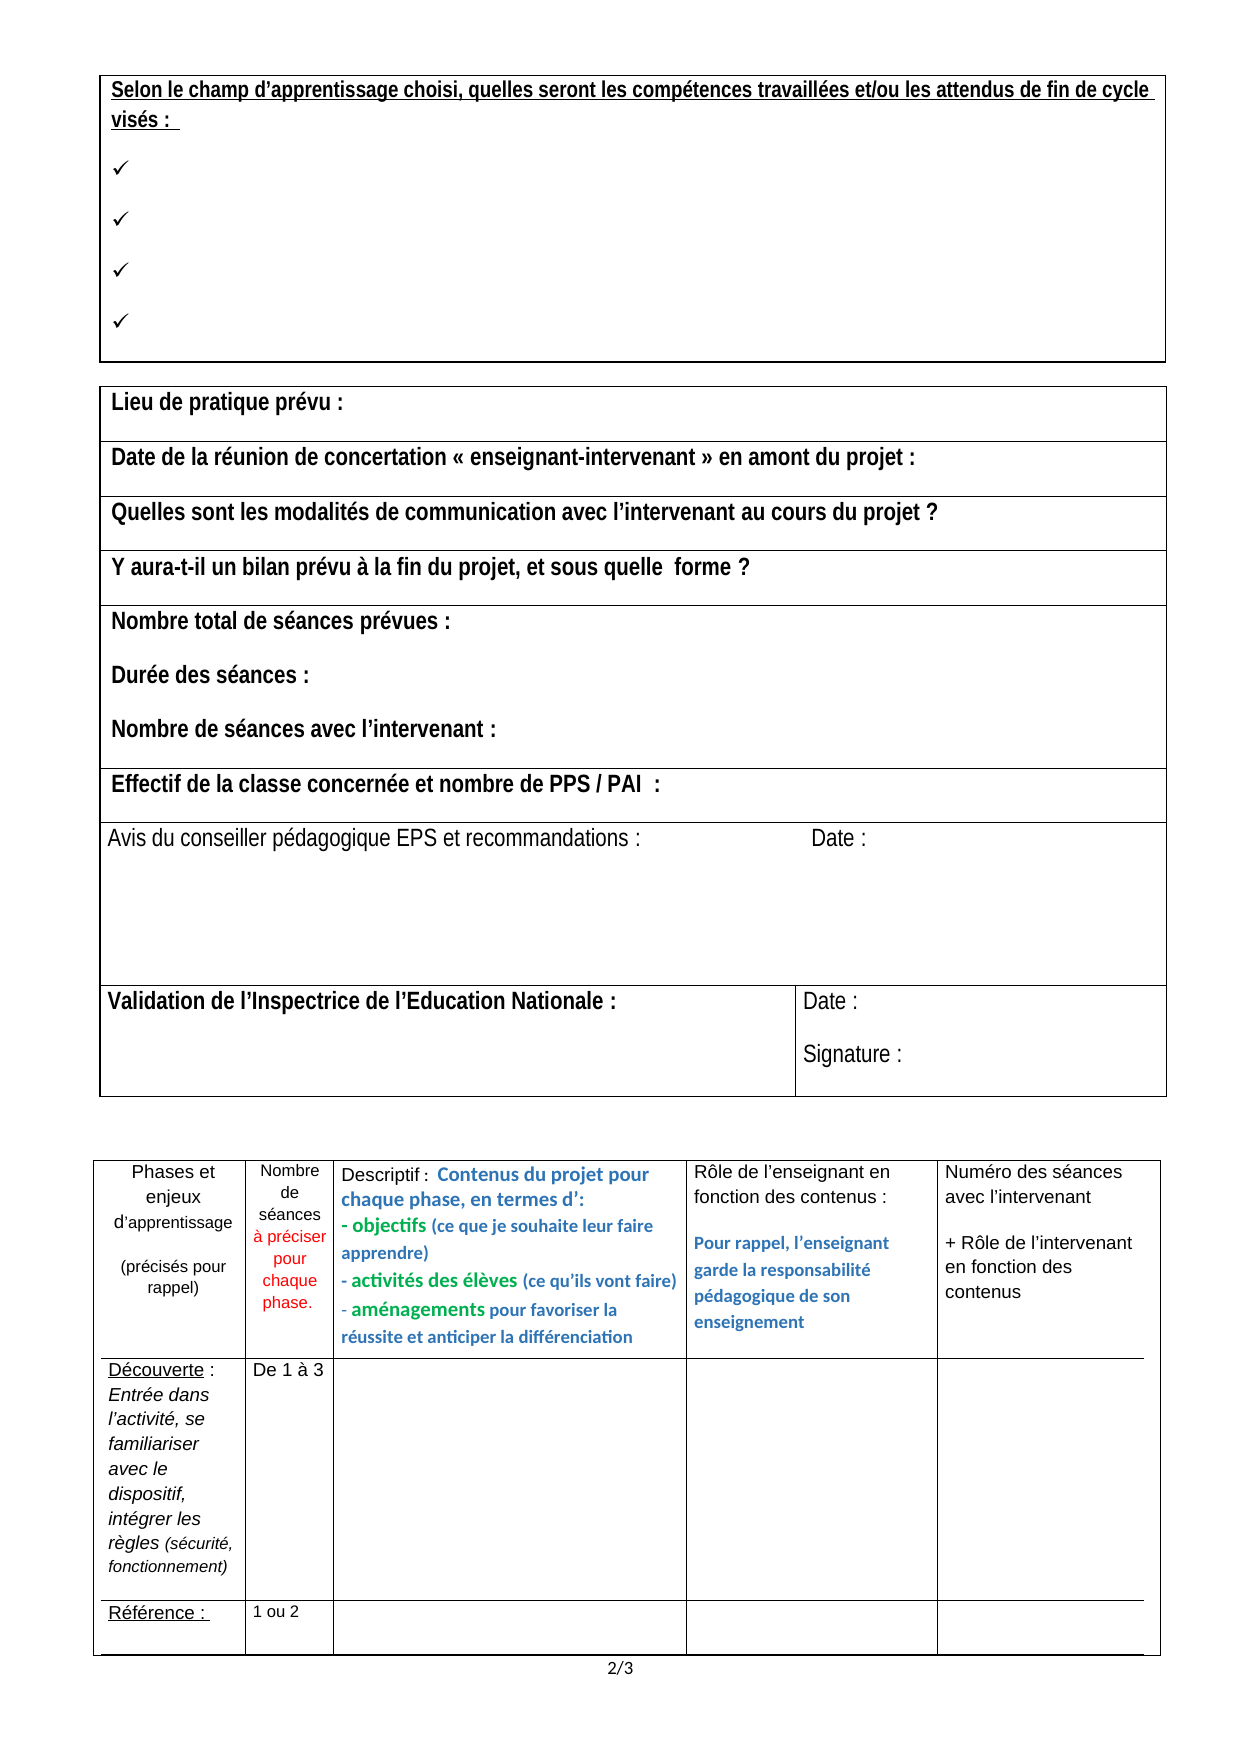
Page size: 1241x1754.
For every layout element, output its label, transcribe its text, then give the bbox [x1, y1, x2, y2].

table_cell [687, 1601, 937, 1654]
table_header Lieu de pratique prévu : [101, 387, 1166, 441]
table_cell Effectif de la classe concernée et nombre de PPS / PAI : [101, 769, 1166, 822]
table_header Selon le champ d’apprentissage choisi, quelles seront les compétences travaillées et/ou les attendus de fin de cycle visés : [101, 76, 1165, 361]
table_cell De 1 à 3 [246, 1359, 333, 1600]
table_cell Avis du conseiller pédagogique EPS et recommandations : Date : [101, 823, 1166, 984]
table_cell [938, 1359, 1144, 1600]
table_cell [334, 1601, 686, 1654]
table_header Rôle de l’enseignant en fonction des contenus : Pour rappel, l’enseignant garde la responsabilité pédagogique de son enseignement [687, 1161, 937, 1358]
table_header Numéro des séances avec l’intervenant + Rôle de l’intervenant en fonction des contenus [938, 1161, 1144, 1358]
table_cell Découverte : Entrée dans l’activité, se familiariser avec le dispositif, intégrer les règles (sécurité, fonctionnement) [101, 1359, 245, 1600]
table_cell Référence : [101, 1601, 245, 1654]
table_cell [334, 1359, 686, 1600]
table_cell [687, 1359, 937, 1600]
table_header Phases et enjeux d’apprentissage (précisés pour rappel) [101, 1161, 245, 1358]
table_cell Nombre total de séances prévues : Durée des séances : Nombre de séances avec l’intervenant : [101, 606, 1166, 767]
table_cell [938, 1601, 1144, 1654]
table_cell Validation de l’Inspectrice de l’Education Nationale : [101, 986, 795, 1096]
table_cell Y aura-t-il un bilan prévu à la fin du projet, et sous quelle forme ? [101, 551, 1166, 605]
table_header [94, 1161, 101, 1655]
table_header [1144, 1161, 1160, 1655]
table_cell Date : Signature : [796, 986, 1166, 1096]
table_cell Date de la réunion de concertation « enseignant-intervenant » en amont du projet : [101, 442, 1166, 496]
table_cell Quelles sont les modalités de communication avec l’intervenant au cours du projet ? [101, 497, 1166, 550]
table_cell 1 ou 2 [246, 1601, 333, 1654]
table_header Descriptif : Contenus du projet pour chaque phase, en termes d’: - objectifs (ce que je souhaite leur faire apprendre) - activités des élèves (ce qu’ils vont faire) - aménagements pour favoriser la réussite et anticiper la différenciation [334, 1161, 686, 1358]
table_header Nombre de séances à préciser pour chaque phase. [246, 1161, 333, 1358]
